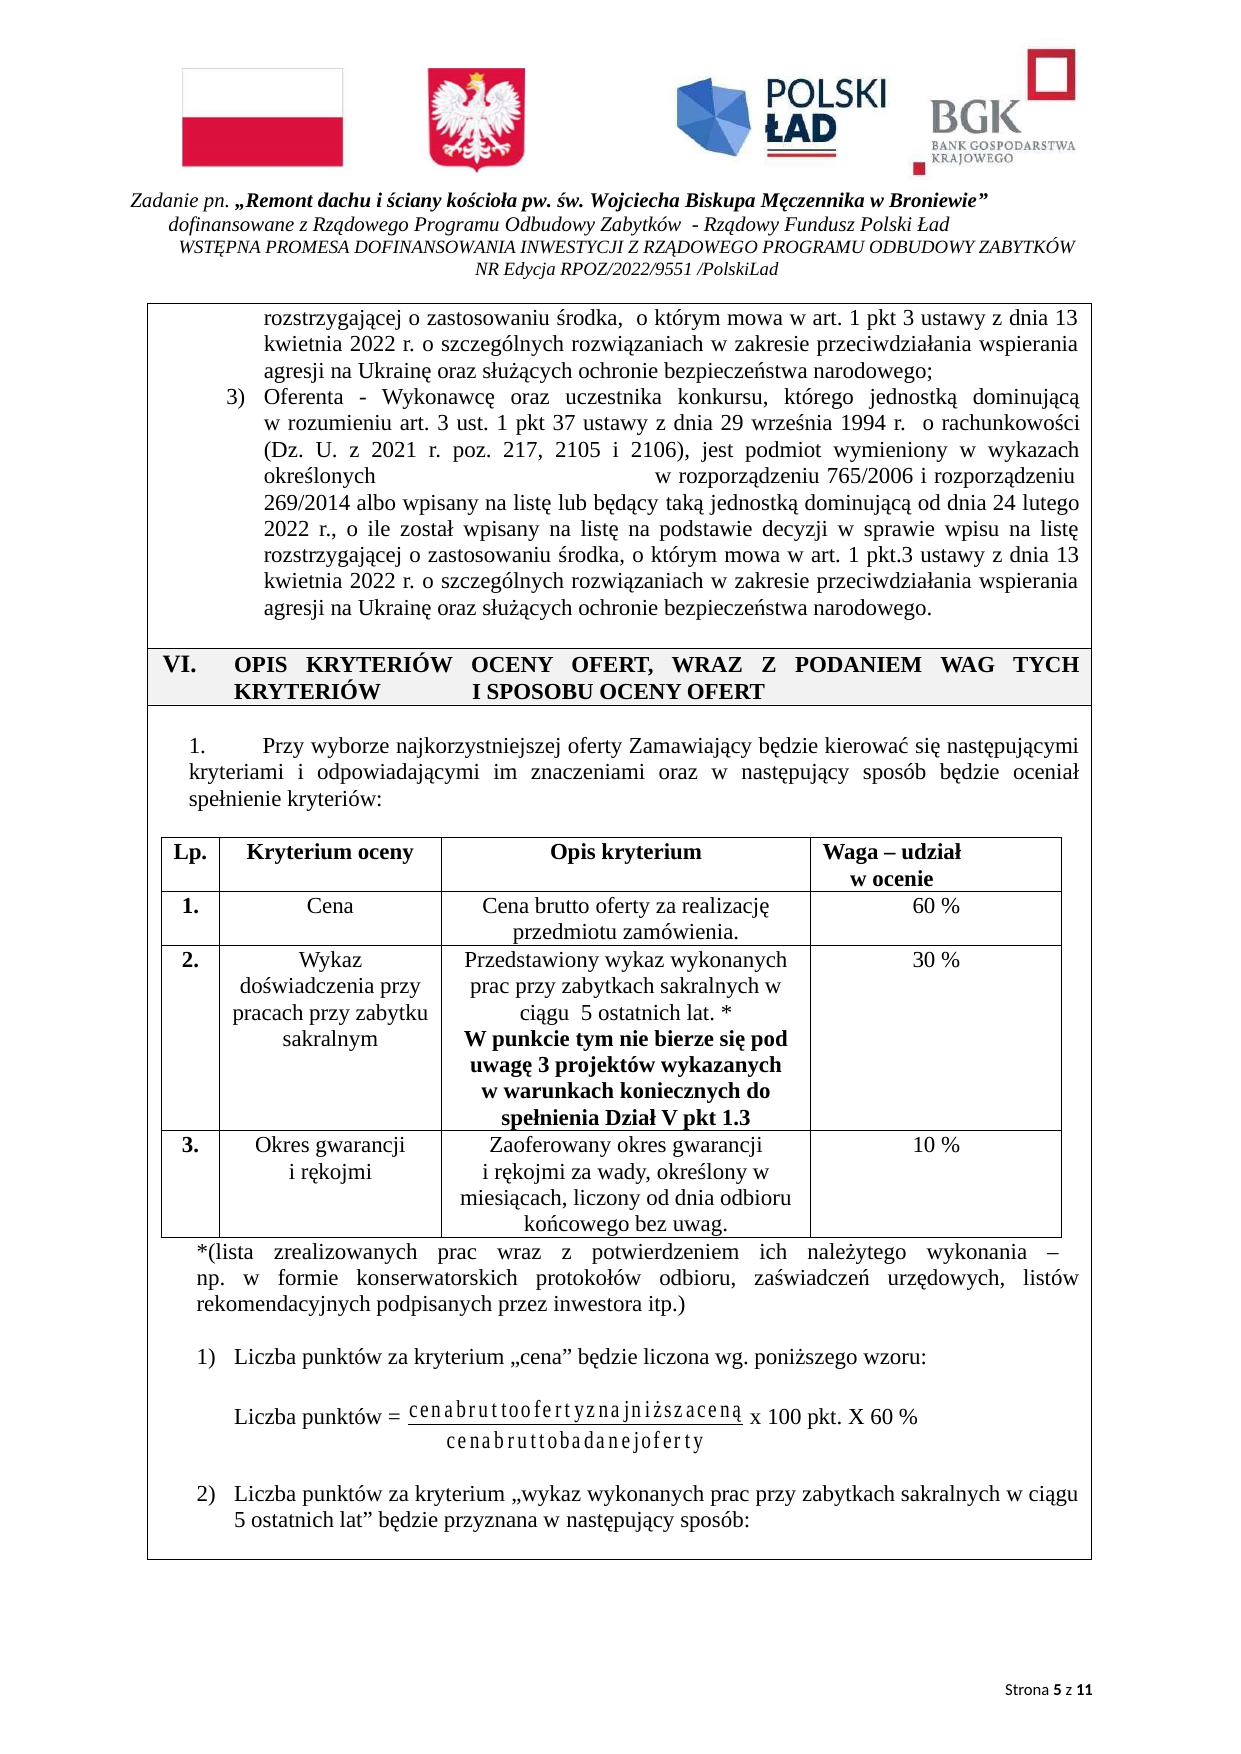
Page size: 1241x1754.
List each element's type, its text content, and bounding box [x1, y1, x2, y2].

table_cell 60 % [811, 892, 1061, 945]
table_cell 2. [162, 946, 219, 1130]
table_cell 30 % [811, 946, 1061, 1130]
table_header Lp. [162, 838, 219, 891]
table_cell Przedstawiony wykaz wykonanych prac przy zabytkach sakralnych w ciągu 5 ostatnich lat. * W punkcie tym nie bierze się pod uwagę 3 projektów wykazanych w warunkach koniecznych do spełnienia Dział V pkt 1.3 [442, 946, 810, 1130]
table_cell Wykaz doświadczenia przy pracach przy zabytku sakralnym [220, 946, 441, 1130]
table_cell Przy wyborze najkorzystniejszej oferty Zamawiający będzie kierować się następującymi kryteriami i odpowiadającymi im znaczeniami oraz w następujący sposób będzie oceniał spełnienie kryteriów: *(lista zrealizowanych prac wraz z potwierdzeniem ich należytego wykonania – np. w formie konserwatorskich protokołów odbioru, zaświadczeń urzędowych, listów rekomendacyjnych podpisanych przez inwestora itp.) Liczba punktów za kryterium „cena” będzie liczona wg. poniższego wzoru: Liczba punktów = x 100 pkt. X 60 % Liczba punktów za kryterium „wykaz wykonanych prac przy zabytkach sakralnych w ciągu 5 ostatnich lat” będzie przyznana w następujący sposób: Liczba punktów = x 100 pkt. X 30 % Liczba punktów za kryterium „okres gwarancji i rękojmi” będzie przyznana w następujący sposób: Zaoferowany okres gwarancji i rękojmi wynoszący od 36 do 47 miesięcy – 5 pkt. tj. 5 % Zaoferowany okres gwarancji i rękojmi wynoszący od 48 do 59 miesięcy – 7 pkt tj. 7 % Zaoferowany okres gwarancji i rękojmi wynoszący 60 – 10 pkt tj.10 % Ocena końcowa dla poszczególnych oferentów zostanie ustalona poprzez sumowanie punktów uzyskanych za poszczególne kryteria oceny ofert. Za ofertę najkorzystniejsza zostanie uznana oferta przedstawiająca najkorzystniejszy bilans ceny oraz pozostałych kryteriów oceny ofert. Punktacja przyznawana ofertom w poszczególnych kryteriach oceny ofert będzie liczona z dokładnością do dwóch miejsc po przecinku, zgodnie z zasadami arytmetyki. W toku badania i oceny ofert Zamawiający może zażądać od oferenta wyjaśnień dotyczących treści złożonej oferty, w tym zaoferowanej ceny. W przypadku, gdy cena najkorzystniejszej oferty przekroczy budżet projektu zaplanowany na realizację zadania, Zamawiający zastrzega sobie prawo do unieważnienia całego postępowania objętego niniejszym zapytaniem ofertowym lub prawo do negocjowania ceny z Wykonawcą, który złożył najkorzystniejszą ofertę. W przypadku podjęcia negocjacji, gdy negocjacje nie przyniosą efektu, Zamawiający unieważni wybór wyłonionego Wykonawcy i będzie rozpatrywał oferty kolejnych Wykonawców znajdujących się na liście rankingowej. [148, 706, 1091, 1559]
table_cell Cena brutto oferty za realizację przedmiotu zamówienia. [442, 892, 810, 945]
table_cell 1. [162, 892, 219, 945]
table_cell OPIS KRYTERIÓW OCENY OFERT, WRAZ Z PODANIEM WAG TYCH KRYTERIÓW I SPOSOBU OCENY OFERT [148, 649, 1091, 704]
table_cell Cena [220, 892, 441, 945]
table_cell Zaoferowany okres gwarancji i rękojmi za wady, określony w miesiącach, liczony od dnia odbioru końcowego bez uwag. [442, 1131, 810, 1237]
table_cell 10 % [811, 1131, 1061, 1237]
table_cell rozstrzygającej o zastosowaniu środka, o którym mowa w art. 1 pkt 3 ustawy z dnia 13 kwietnia 2022 r. o szczególnych rozwiązaniach w zakresie przeciwdziałania wspierania agresji na Ukrainę oraz służących ochronie bezpieczeństwa narodowego; Oferenta - Wykonawcę oraz uczestnika konkursu, którego jednostką dominującą w rozumieniu art. 3 ust. 1 pkt 37 ustawy z dnia 29 września 1994 r. o rachunkowości (Dz. U. z 2021 r. poz. 217, 2105 i 2106), jest podmiot wymieniony w wykazach określonych w rozporządzeniu 765/2006 i rozporządzeniu 269/2014 albo wpisany na listę lub będący taką jednostką dominującą od dnia 24 lutego 2022 r., o ile został wpisany na listę na podstawie decyzji w sprawie wpisu na listę rozstrzygającej o zastosowaniu środka, o którym mowa w art. 1 pkt.3 ustawy z dnia 13 kwietnia 2022 r. o szczególnych rozwiązaniach w zakresie przeciwdziałania wspierania agresji na Ukrainę oraz służących ochronie bezpieczeństwa narodowego. [148, 304, 1091, 648]
table_header Kryterium oceny [220, 838, 441, 891]
table_cell Okres gwarancji i rękojmi [220, 1131, 441, 1237]
table_cell 3. [162, 1131, 219, 1237]
table_header Opis kryterium [442, 838, 810, 891]
table_header Waga – udział w ocenie [811, 838, 1061, 891]
